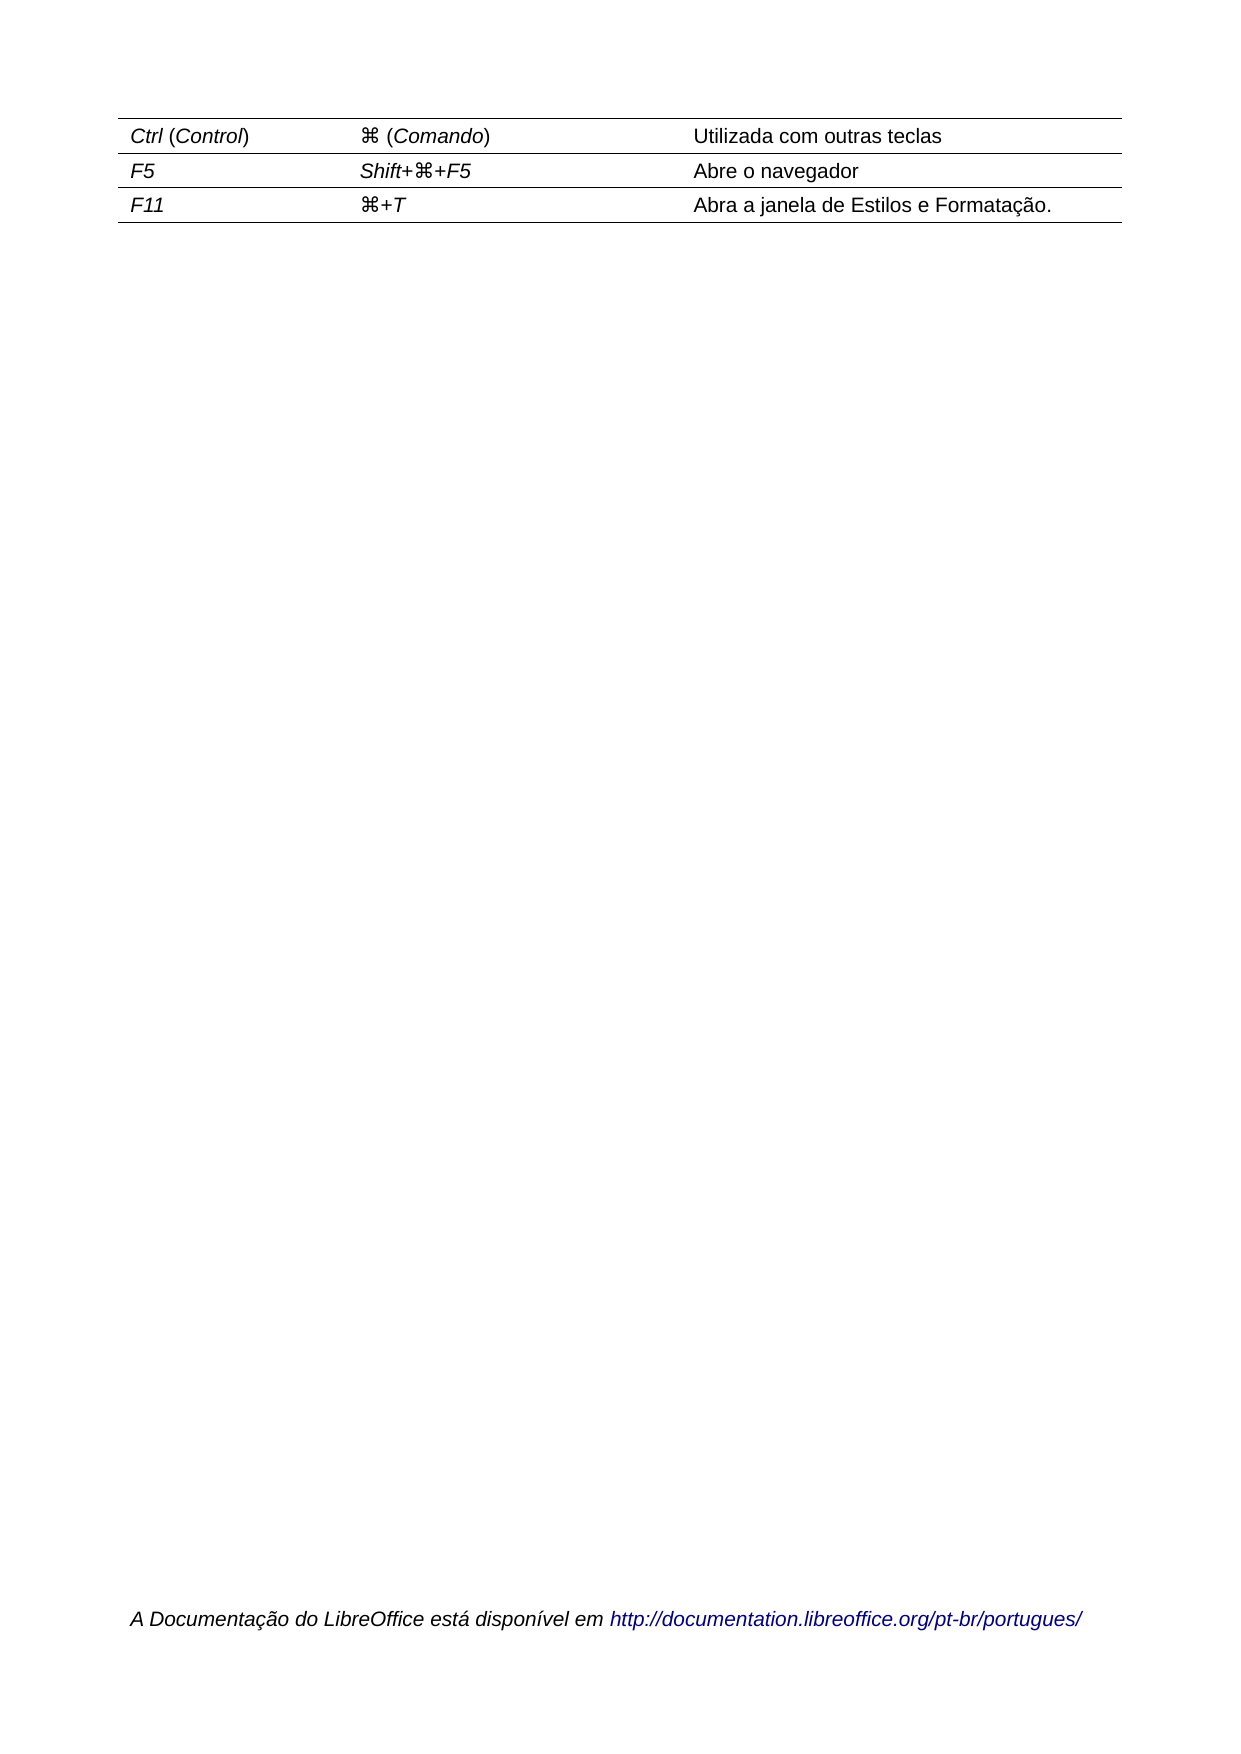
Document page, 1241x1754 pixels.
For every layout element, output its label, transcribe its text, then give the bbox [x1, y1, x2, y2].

table_cell F11 [118, 188, 347, 222]
table_cell F5 [118, 154, 347, 187]
table_cell Shift+⌘+F5 [348, 154, 681, 187]
table_cell Ctrl (Control) [118, 119, 347, 153]
table_cell Abre o navegador [681, 154, 1122, 187]
table_cell ⌘ (Comando) [348, 119, 681, 153]
table_cell Utilizada com outras teclas [681, 119, 1122, 153]
table_cell ⌘+T [348, 188, 681, 222]
table_cell Abra a janela de Estilos e Formatação. [681, 188, 1122, 222]
